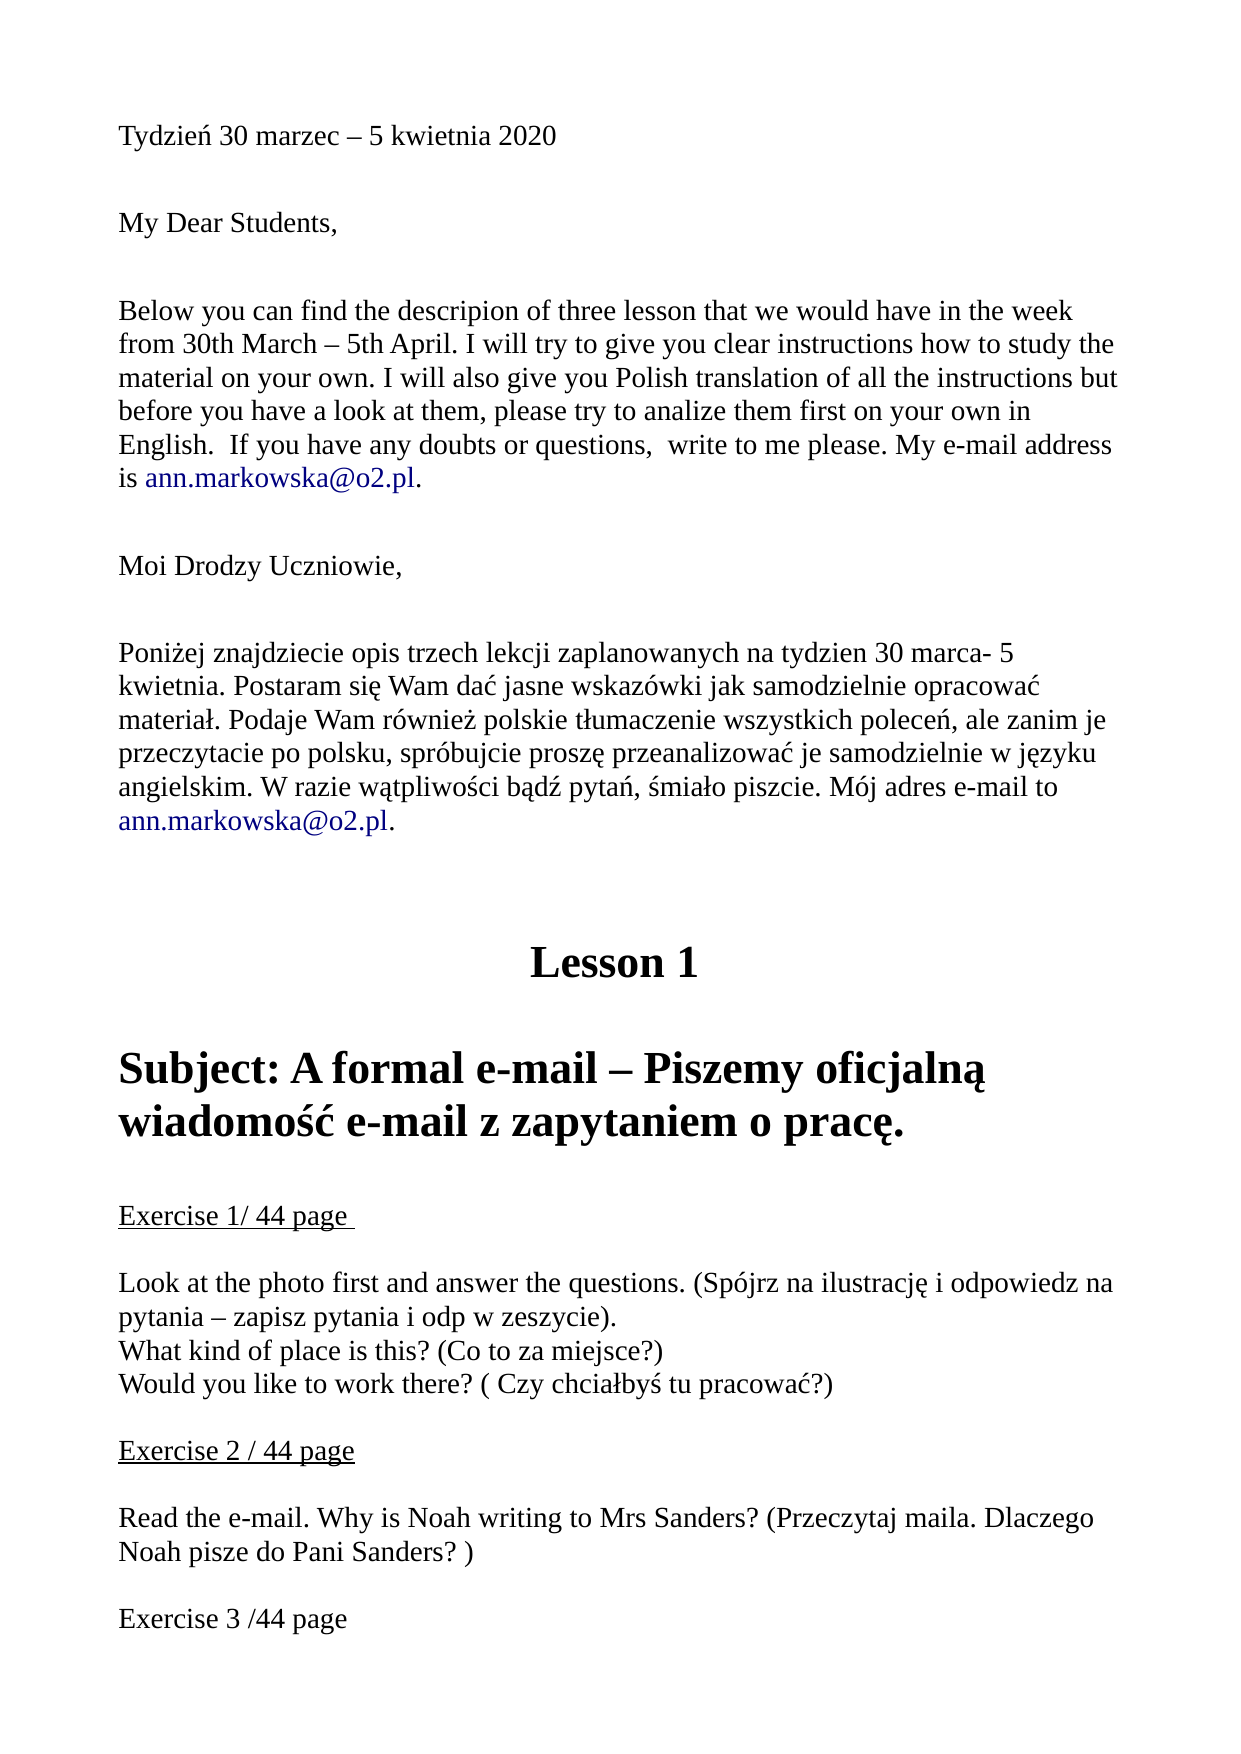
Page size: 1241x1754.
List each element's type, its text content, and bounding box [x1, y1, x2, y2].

text Lesson 1 [118, 935, 1122, 988]
text Exercise 3 /44 page [118, 1601, 1122, 1634]
text Subject: A formal e-mail – Piszemy oficjalną wiadomość e-mail z zapytaniem o pracę. [118, 1040, 1122, 1146]
text Would you like to work there? ( Czy chciałbyś tu pracować?) [118, 1366, 1122, 1400]
text Read the e-mail. Why is Noah writing to Mrs Sanders? (Przeczytaj maila. Dlaczego Noah pisze do Pani Sanders? ) [118, 1500, 1122, 1567]
text Below you can find the descripion of three lesson that we would have in the week from 30th March – 5th April. I will try to give you clear instructions how to study the material on your own. I will also give you Polish translation of all the instructions but before you have a look at them, please try to analize them first on your own in English. If you have any doubts or questions, write to me please. My e-mail address is ann.markowska@o2.pl. [118, 293, 1122, 494]
text What kind of place is this? (Co to za miejsce?) [118, 1333, 1122, 1366]
text Poniżej znajdziecie opis trzech lekcji zaplanowanych na tydzien 30 marca- 5 kwietnia. Postaram się Wam dać jasne wskazówki jak samodzielnie opracować materiał. Podaje Wam również polskie tłumaczenie wszystkich poleceń, ale zanim je przeczytacie po polsku, spróbujcie proszę przeanalizować je samodzielnie w języku angielskim. W razie wątpliwości bądź pytań, śmiało piszcie. Mój adres e-mail to ann.markowska@o2.pl. [118, 635, 1122, 836]
text Tydzień 30 marzec – 5 kwietnia 2020 [118, 118, 1122, 152]
text Look at the photo first and answer the questions. (Spójrz na ilustrację i odpowiedz na pytania – zapisz pytania i odp w zeszycie). [118, 1266, 1122, 1333]
text My Dear Students, [118, 205, 1122, 239]
text Moi Drodzy Uczniowie, [118, 548, 1122, 581]
text Exercise 1/ 44 page [118, 1198, 1122, 1232]
text Exercise 2 / 44 page [118, 1433, 1122, 1467]
